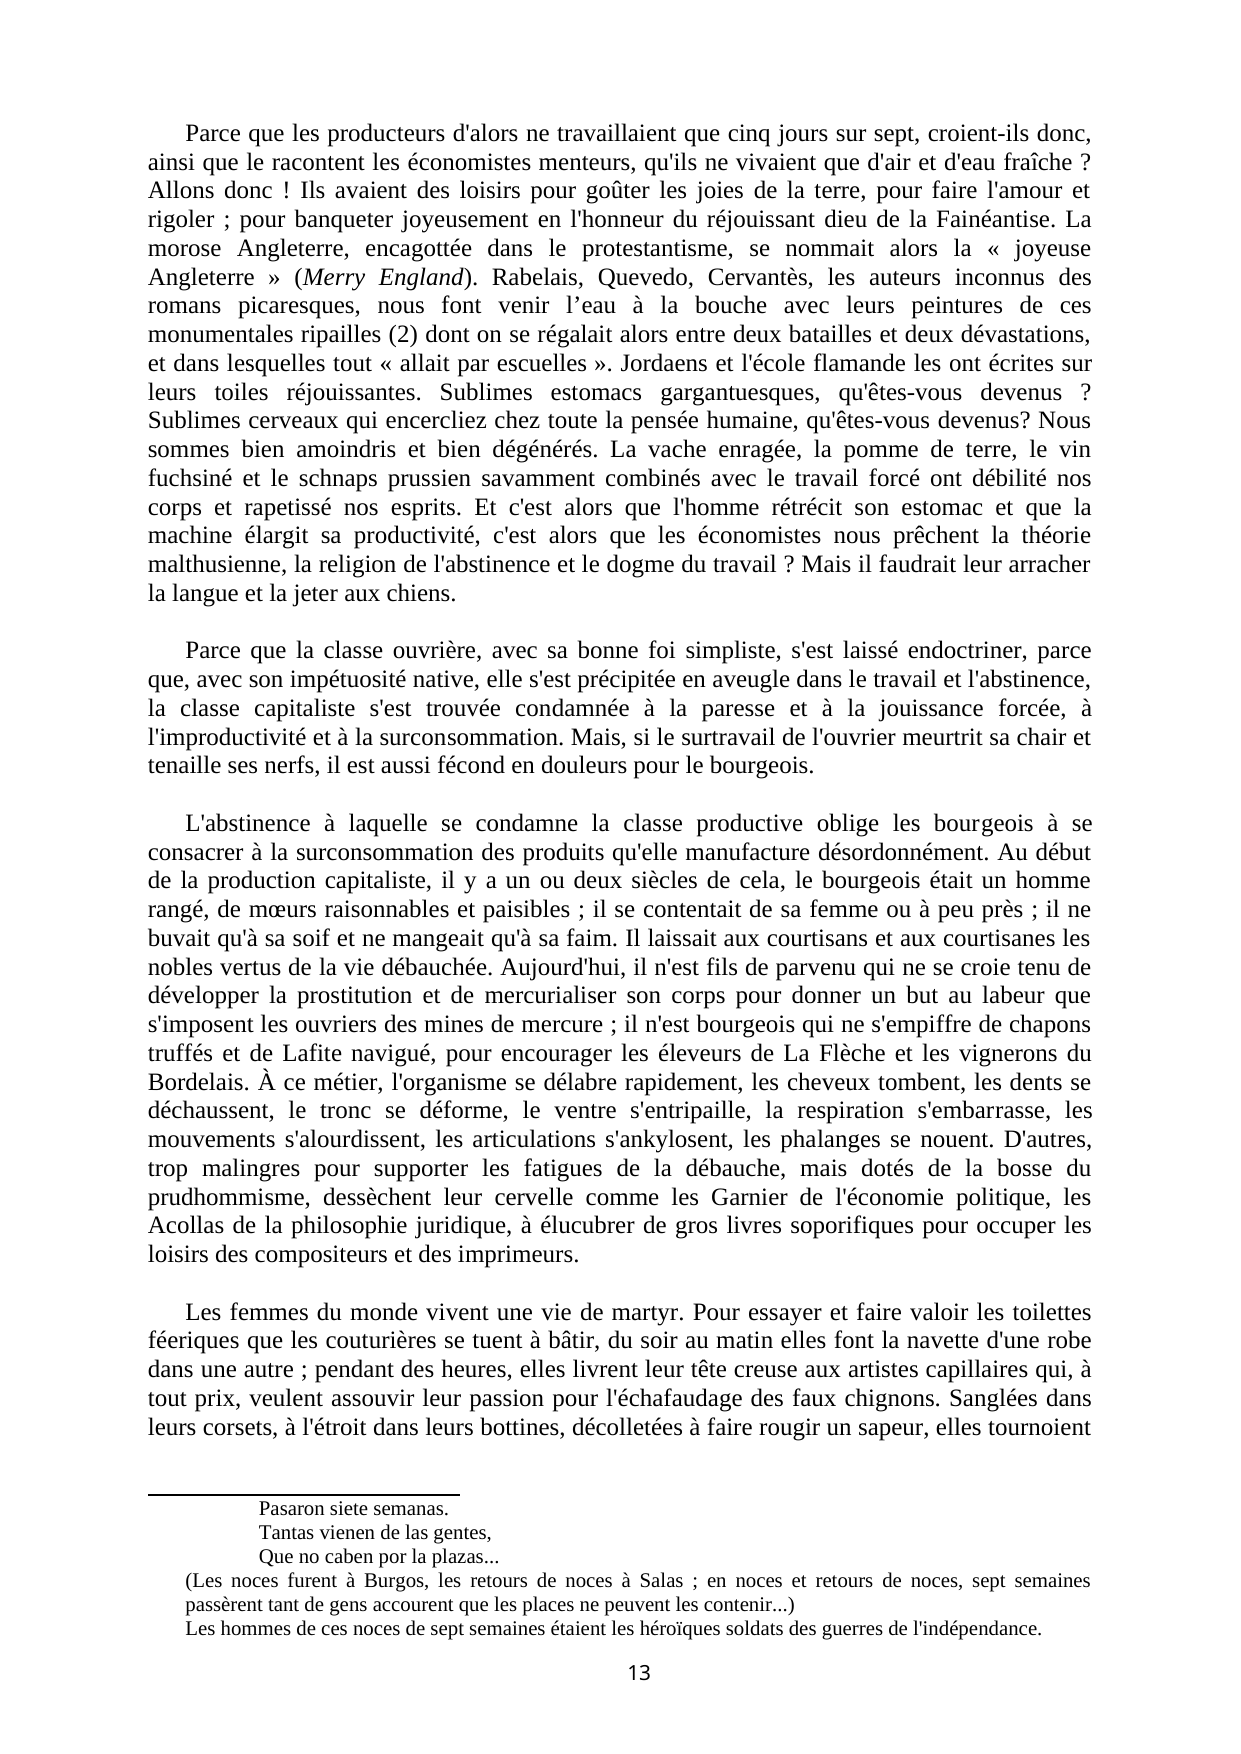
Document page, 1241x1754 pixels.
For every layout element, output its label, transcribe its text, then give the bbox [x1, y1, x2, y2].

text (Les noces furent à Burgos, les retours de noces à Salas ; en noces et retours de noces, sept semaines passèrent tant de gens accourent que les places ne peuvent les contenir...) [148, 1568, 1092, 1616]
text Pasaron siete semanas. [148, 1496, 1092, 1519]
text Parce que la classe ouvrière, avec sa bonne foi simpliste, s'est laissé endoctriner, parce que, avec son impétuosité native, elle s'est précipitée en aveugle dans le travail et l'abstinence, la classe capitaliste s'est trouvée con­damnée à la paresse et à la jouissance forcée, à l'improductivité et à la surcon­sommation. Mais, si le surtravail de l'ouvrier meurtrit sa chair et tenaille ses nerfs, il est aussi fécond en douleurs pour le bourgeois. [148, 636, 1092, 779]
text Parce que les producteurs d'alors ne travaillaient que cinq jours sur sept, croient-ils donc, ainsi que le racontent les économistes menteurs, qu'ils ne vivaient que d'air et d'eau fraîche ? Allons donc ! Ils avaient des loisirs pour goûter les joies de la terre, pour faire l'amour et rigoler ; pour banqueter joyeusement en l'honneur du réjouissant dieu de la Fainéantise. La morose Angleterre, encagottée dans le protestantisme, se nommait alors la « joyeuse Angleterre » (Merry England). Rabelais, Quevedo, Cervantès, les auteurs inconnus des romans picaresques, nous font venir l’eau à la bouche avec leurs peintures de ces monumentales ripailles (2) dont on se régalait alors entre deux batailles et deux dévastations, et dans lesquelles tout « allait par escuelles ». Jordaens et l'école flamande les ont écrites sur leurs toiles réjouissantes. Sublimes estomacs gargantuesques, qu'êtes-vous devenus ? Sublimes cerveaux qui encercliez chez toute la pensée humaine, qu'êtes-vous devenus? Nous sommes bien amoindris et bien dégénérés. La vache enragée, la pomme de terre, le vin fuchsiné et le schnaps prussien savamment combinés avec le travail forcé ont débilité nos corps et rapetissé nos esprits. Et c'est alors que l'homme rétrécit son estomac et que la machine élargit sa productivité, c'est alors que les économistes nous prêchent la théorie malthusienne, la religion de l'abstinence et le dogme du travail ? Mais il faudrait leur arracher la langue et la jeter aux chiens. [148, 118, 1092, 607]
text Les femmes du monde vivent une vie de martyr. Pour essayer et faire valoir les toilettes féeriques que les couturières se tuent à bâtir, du soir au matin elles font la navette d'une robe dans une autre ; pendant des heures, elles livrent leur tête creuse aux artistes capillaires qui, à tout prix, veulent assouvir leur passion pour l'échafaudage des faux chignons. Sanglées dans leurs corsets, à l'étroit dans leurs bottines, décolletées à faire rougir un sapeur, elles tournoient [148, 1297, 1092, 1441]
text L'abstinence à laquelle se condamne la classe productive oblige les bour­geois à se consacrer à la surconsommation des produits qu'elle manufacture désordonnément. Au début de la production capitaliste, il y a un ou deux siècles de cela, le bourgeois était un homme rangé, de mœurs raisonnables et paisibles ; il se contentait de sa femme ou à peu près ; il ne buvait qu'à sa soif et ne mangeait qu'à sa faim. Il laissait aux courtisans et aux courtisanes les nobles vertus de la vie débauchée. Aujourd'hui, il n'est fils de parvenu qui ne se croie tenu de développer la prostitution et de mercurialiser son corps pour donner un but au labeur que s'imposent les ouvriers des mines de mercure ; il n'est bourgeois qui ne s'empiffre de chapons truffés et de Lafite navigué, pour encourager les éleveurs de La Flèche et les vignerons du Bordelais. À ce métier, l'organisme se délabre rapidement, les cheveux tombent, les dents se déchaussent, le tronc se déforme, le ventre s'entripaille, la respiration s'embar­rasse, les mouvements s'alourdissent, les articulations s'ankylosent, les pha­langes se nouent. D'autres, trop malingres pour supporter les fatigues de la débauche, mais dotés de la bosse du prudhommisme, dessèchent leur cervelle comme les Garnier de l'économie politique, les Acollas de la philosophie juridique, à élucubrer de gros livres soporifiques pour occuper les loisirs des compositeurs et des imprimeurs. [148, 808, 1092, 1268]
text Les hommes de ces noces de sept semaines étaient les héroïques soldats des guerres de l'indépendance. [148, 1616, 1092, 1640]
text Que no caben por la plazas... [148, 1544, 1092, 1568]
text Tantas vienen de las gentes, [148, 1519, 1092, 1544]
